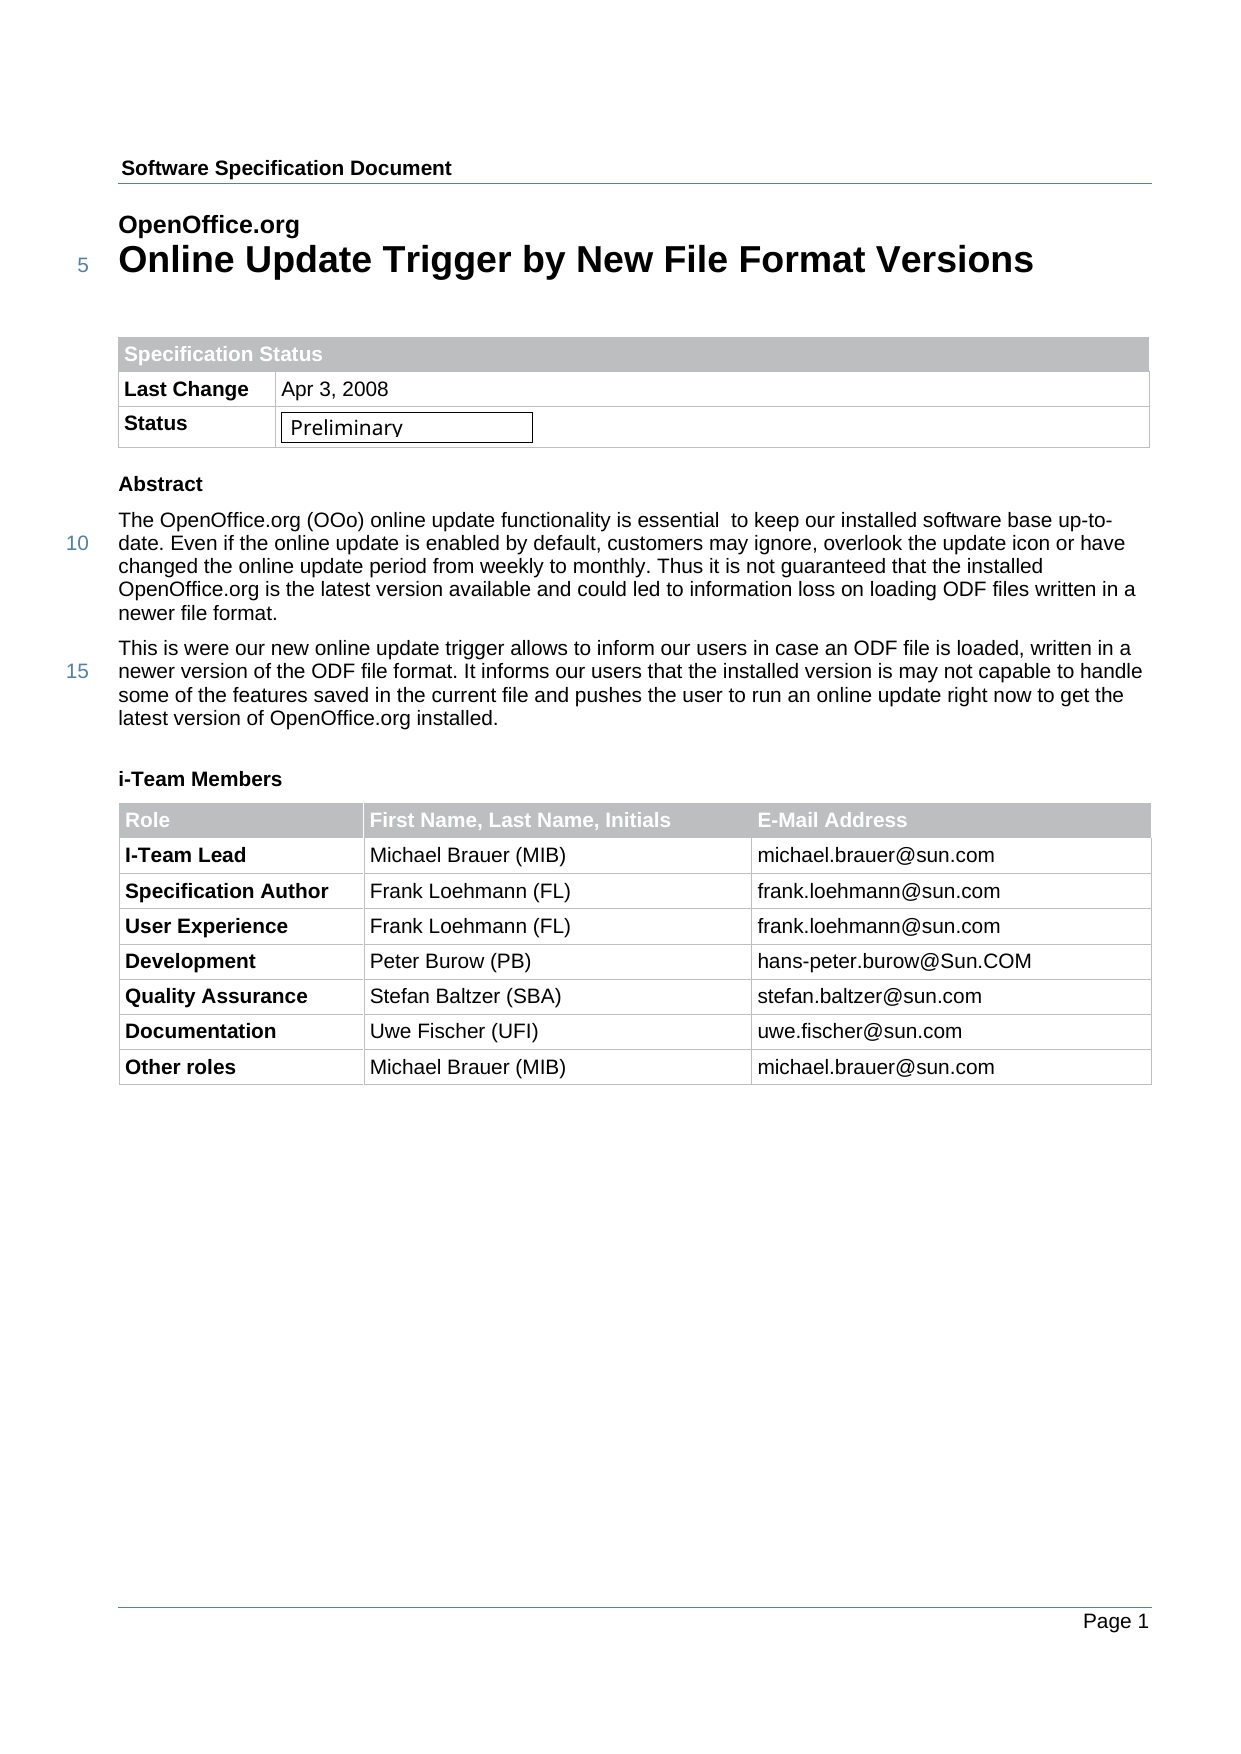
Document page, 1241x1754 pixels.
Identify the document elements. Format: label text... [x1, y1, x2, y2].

table_cell hans-peter.burow@Sun.COM [752, 945, 1151, 979]
table_cell Development [120, 945, 363, 979]
subtitle Abstract [118, 472, 1152, 496]
table_header First Name, Last Name, Initials [364, 803, 751, 838]
table_cell Quality Assurance [120, 980, 363, 1014]
text This is were our new online update trigger allows to inform our users in case an ODF file is loaded, written in a newer version of the ODF file format. It informs our users that the installed version is may not capable to handle some of the features saved in the current file and pushes the user to run an online update right now to get the latest version of OpenOffice.org installed. [118, 637, 1152, 730]
text OpenOffice.org [118, 211, 1152, 239]
table_cell Michael Brauer (MIB) [365, 1050, 751, 1084]
table_cell Peter Burow (PB) [365, 945, 751, 979]
table_cell Michael Brauer (MIB) [365, 838, 751, 873]
table_cell Specification Author [120, 874, 363, 908]
table_cell Status [119, 407, 275, 447]
table_cell michael.brauer@sun.com [752, 838, 1151, 873]
table_cell User Experience [120, 909, 363, 944]
table_cell Stefan Baltzer (SBA) [365, 980, 751, 1014]
table_cell PRELIMINARY status is the initial conception of a specification. STANDARD A specification with status Standard is considered to be stable and has the approval of the i-Team. OBSOLETE An Obsolete specification is a specification that has been identified unnecessary. For example due to; technology changes or changes in other standards or specifications. [276, 407, 1149, 447]
table_header Role [119, 803, 363, 838]
table_cell Last Change [119, 372, 275, 406]
table_cell frank.loehmann@sun.com [752, 874, 1151, 908]
table_cell uwe.fischer@sun.com [752, 1015, 1151, 1049]
table_cell michael.brauer@sun.com [752, 1050, 1151, 1084]
text The OpenOffice.org (OOo) online update functionality is essential to keep our installed software base up-to-date. Even if the online update is enabled by default, customers may ignore, overlook the update icon or have changed the online update period from weekly to monthly. Thus it is not guaranteed that the installed OpenOffice.org is the latest version available and could led to information loss on loading ODF files written in a newer file format. [118, 508, 1152, 624]
table_cell Documentation [120, 1015, 363, 1049]
table_cell I-Team Lead [120, 838, 363, 873]
text Online Update Trigger by New File Format Versions [118, 239, 1152, 281]
table_header Specification Status [118, 337, 1149, 371]
table_cell stefan.baltzer@sun.com [752, 980, 1151, 1014]
table_header E-Mail Address [751, 803, 1151, 838]
table_cell Frank Loehmann (FL) [365, 909, 751, 944]
table_cell Other roles [120, 1050, 363, 1084]
table_cell Frank Loehmann (FL) [365, 874, 751, 908]
table_cell Apr 3, 2008 [276, 372, 1149, 406]
table_cell Uwe Fischer (UFI) [365, 1015, 751, 1049]
table_cell frank.loehmann@sun.com [752, 909, 1151, 944]
text Software Specification Document [118, 154, 1152, 183]
subtitle i-Team Members [118, 767, 1152, 791]
